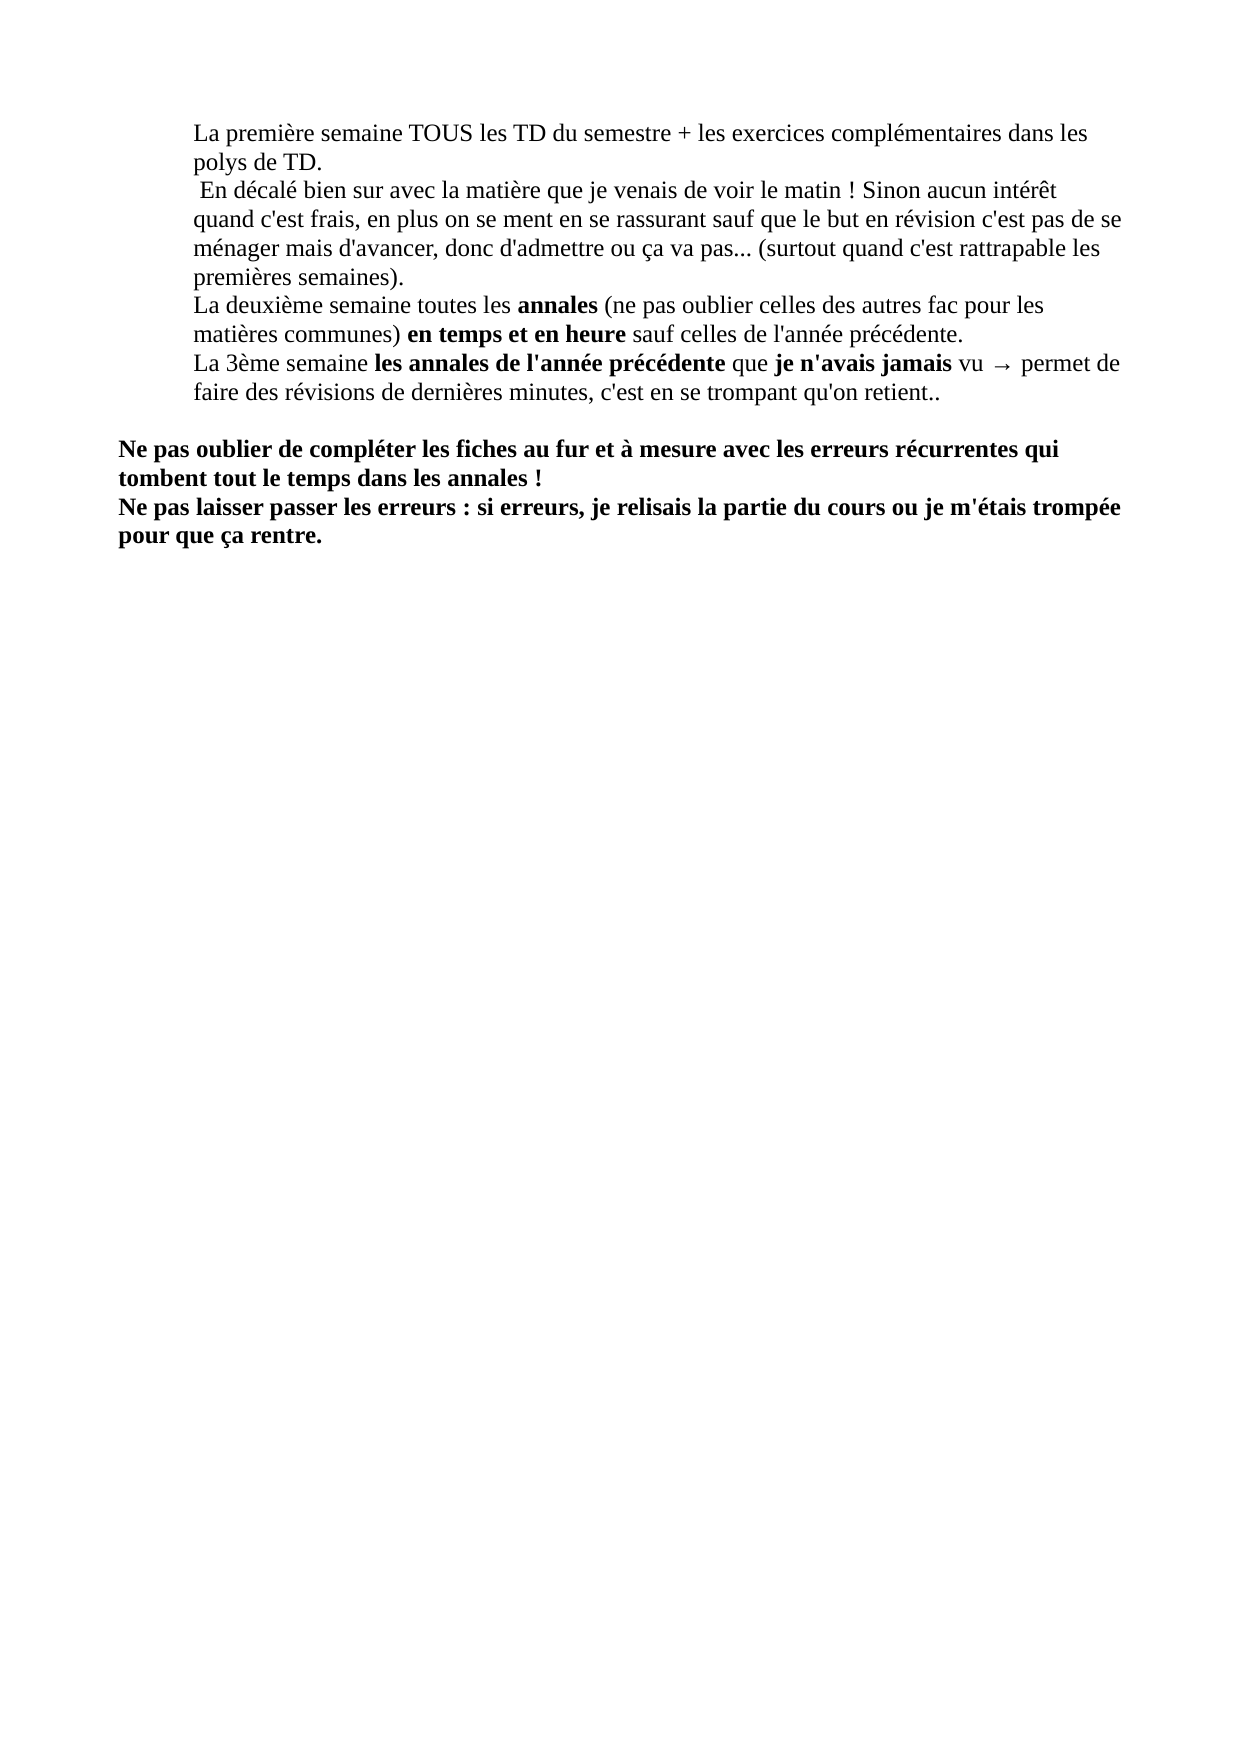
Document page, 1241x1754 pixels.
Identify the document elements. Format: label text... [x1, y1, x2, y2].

list En décalé bien sur avec la matière que je venais de voir le matin ! Sinon aucun intérêt quand c'est frais, en plus on se ment en se rassurant sauf que le but en révision c'est pas de se ménager mais d'avancer, donc d'admettre ou ça va pas... (surtout quand c'est rattrapable les premières semaines). [156, 176, 1122, 291]
text Ne pas laisser passer les erreurs : si erreurs, je relisais la partie du cours ou je m'étais trompée pour que ça rentre. [118, 492, 1122, 549]
list La première semaine TOUS les TD du semestre + les exercices complémentaires dans les polys de TD. [156, 118, 1122, 176]
list La deuxième semaine toutes les annales (ne pas oublier celles des autres fac pour les matières communes) en temps et en heure sauf celles de l'année précédente. [156, 291, 1122, 348]
text Ne pas oublier de compléter les fiches au fur et à mesure avec les erreurs récurrentes qui tombent tout le temps dans les annales ! [118, 434, 1122, 492]
list La 3ème semaine les annales de l'année précédente que je n'avais jamais vu → permet de faire des révisions de dernières minutes, c'est en se trompant qu'on retient.. [156, 348, 1122, 406]
